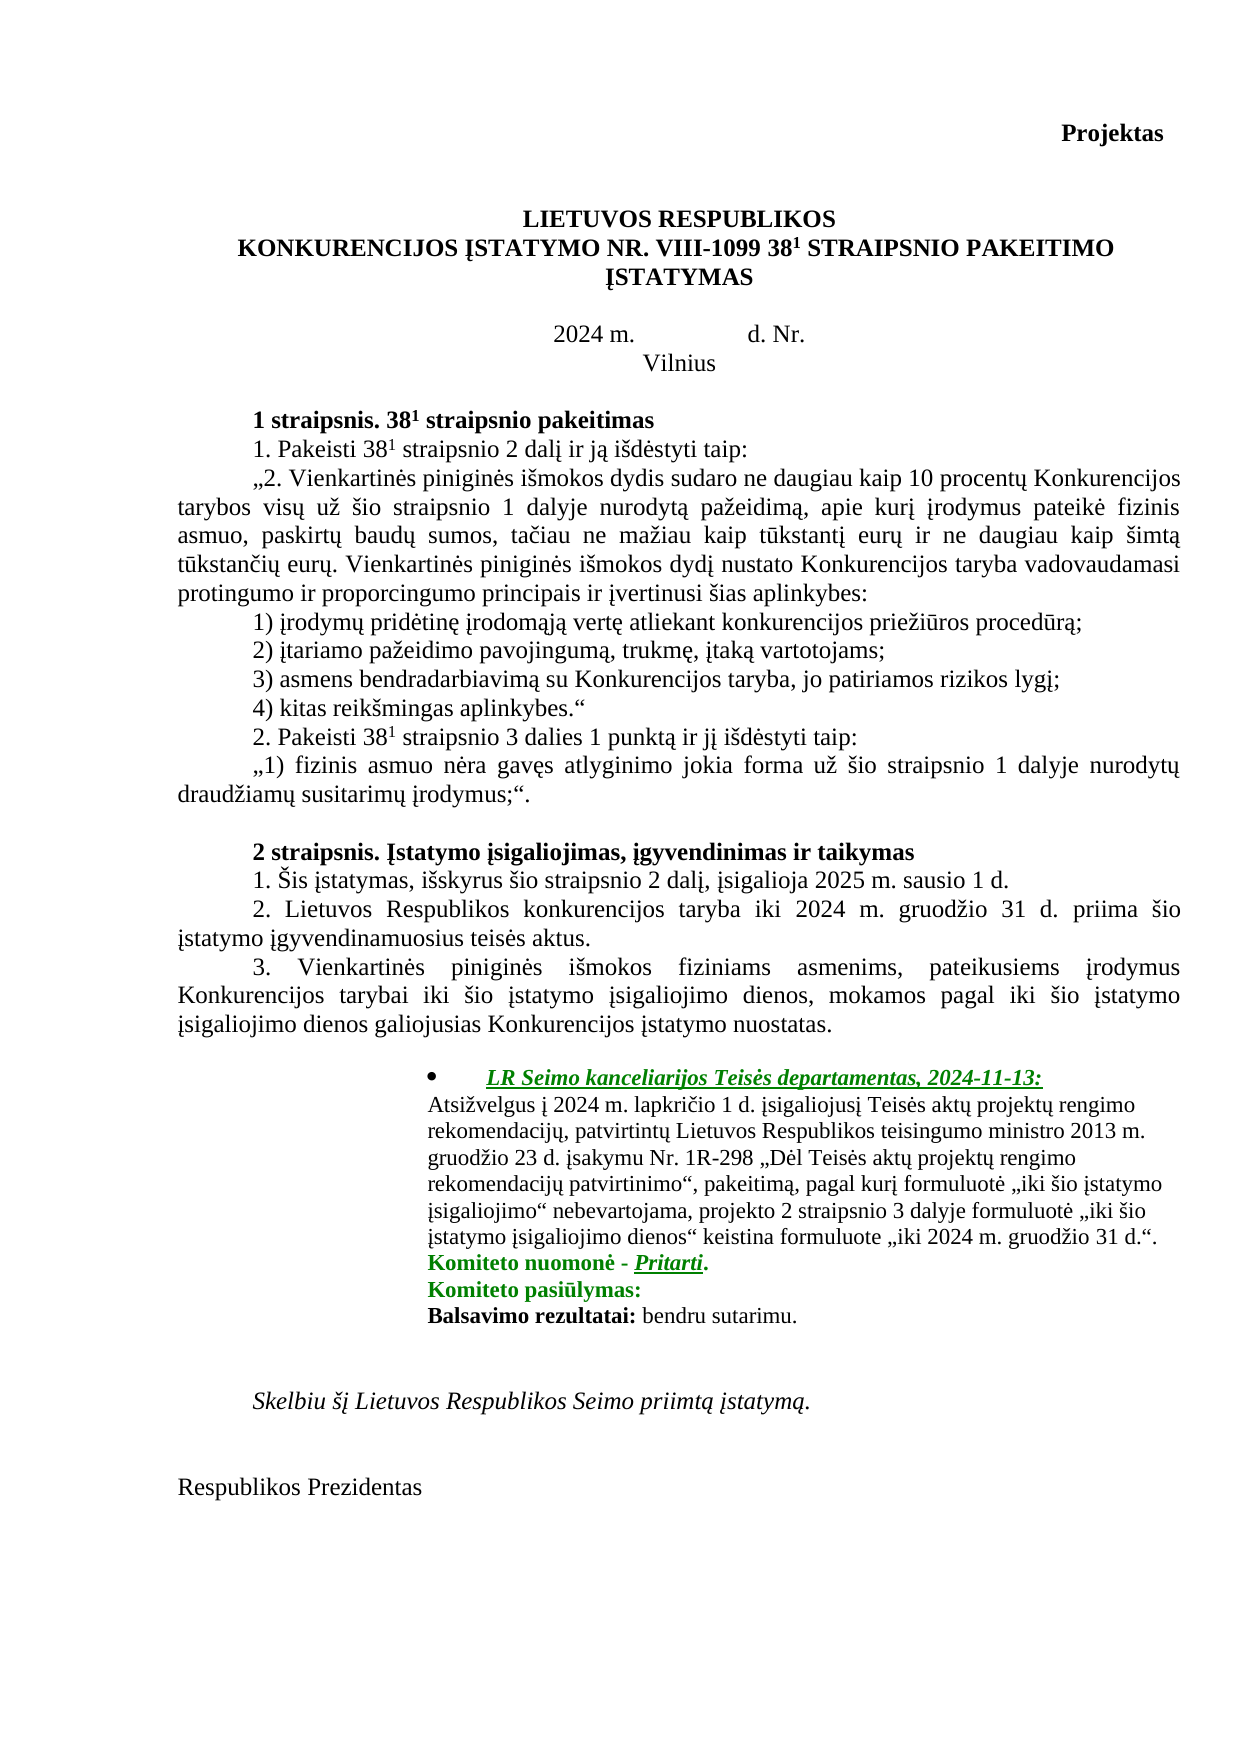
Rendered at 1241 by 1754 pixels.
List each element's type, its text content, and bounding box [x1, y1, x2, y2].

text Atsižvelgus į 2024 m. lapkričio 1 d. įsigaliojusį Teisės aktų projektų rengimo rekomendacijų, patvirtintų Lietuvos Respublikos teisingumo ministro 2013 m. gruodžio 23 d. įsakymu Nr. 1R-298 „Dėl Teisės aktų projektų rengimo rekomendacijų patvirtinimo“, pakeitimą, pagal kurį formuluotė „iki šio įstatymo įsigaliojimo“ nebevartojama, projekto 2 straipsnio 3 dalyje formuluotė „iki šio įstatymo įsigaliojimo dienos“ keistina formuluote „iki 2024 m. gruodžio 31 d.“. [427, 1091, 1181, 1249]
table_header Projektas [886, 118, 1181, 176]
text KONKURENCIJOS ĮSTATYMO NR. VIII-1099 381 STRAIPSNIO PAKEITIMO [177, 233, 1181, 262]
text Respublikos Prezidentas [177, 1472, 1181, 1501]
text 1. Pakeisti 381 straipsnio 2 dalį ir ją išdėstyti taip: [177, 434, 1181, 463]
text „1) fizinis asmuo nėra gavęs atlyginimo jokia forma už šio straipsnio 1 dalyje nurodytų draudžiamų susitarimų įrodymus;“. [177, 751, 1181, 808]
text Komiteto pasiūlymas: [427, 1276, 1181, 1302]
text ĮSTATYMAS [177, 262, 1181, 291]
text 1. Šis įstatymas, išskyrus šio straipsnio 2 dalį, įsigalioja 2025 m. sausio 1 d. [177, 866, 1181, 894]
text Komiteto nuomonė - Pritarti. [427, 1249, 1181, 1276]
text 2 straipsnis. Įstatymo įsigaliojimas, įgyvendinimas ir taikymas [177, 837, 1181, 866]
table_header [177, 118, 886, 176]
text Skelbiu šį Lietuvos Respublikos Seimo priimtą įstatymą. [177, 1386, 1181, 1415]
text „2. Vienkartinės piniginės išmokos dydis sudaro ne daugiau kaip 10 procentų Konkurencijos tarybos visų už šio straipsnio 1 dalyje nurodytą pažeidimą, apie kurį įrodymus pateikė fizinis asmuo, paskirtų baudų sumos, tačiau ne mažiau kaip tūkstantį eurų ir ne daugiau kaip šimtą tūkstančių eurų. Vienkartinės piniginės išmokos dydį nustato Konkurencijos taryba vadovaudamasi protingumo ir proporcingumo principais ir įvertinusi šias aplinkybes: [177, 463, 1181, 607]
text 2) įtariamo pažeidimo pavojingumą, trukmę, įtaką vartotojams; [177, 636, 1181, 664]
text 1 straipsnis. 381 straipsnio pakeitimas [177, 406, 1181, 434]
list LR Seimo kanceliarijos Teisės departamentas, 2024-11-13: [427, 1064, 1181, 1091]
text 1) įrodymų pridėtinę įrodomąją vertę atliekant konkurencijos priežiūros procedūrą; [177, 607, 1181, 636]
table_header [679, 1616, 1180, 1645]
text 4) kitas reikšmingas aplinkybes.“ [177, 693, 1181, 722]
text 2024 m. d. Nr. [177, 319, 1181, 348]
text Balsavimo rezultatai: bendru sutarimu. [427, 1302, 1181, 1328]
text 3. Vienkartinės piniginės išmokos fiziniams asmenims, pateikusiems įrodymus Konkurencijos tarybai iki šio įstatymo įsigaliojimo dienos, mokamos pagal iki šio įstatymo įsigaliojimo dienos galiojusias Konkurencijos įstatymo nuostatas. [177, 952, 1181, 1038]
text 2. Lietuvos Respublikos konkurencijos taryba iki 2024 m. gruodžio 31 d. priima šio įstatymo įgyvendinamuosius teisės aktus. [177, 894, 1181, 952]
text LIETUVOS RESPUBLIKOS [177, 204, 1181, 233]
table_header [177, 1616, 679, 1645]
text Vilnius [177, 348, 1181, 377]
text 3) asmens bendradarbiavimą su Konkurencijos taryba, jo patiriamos rizikos lygį; [177, 664, 1181, 693]
text 2. Pakeisti 381 straipsnio 3 dalies 1 punktą ir jį išdėstyti taip: [177, 722, 1181, 751]
